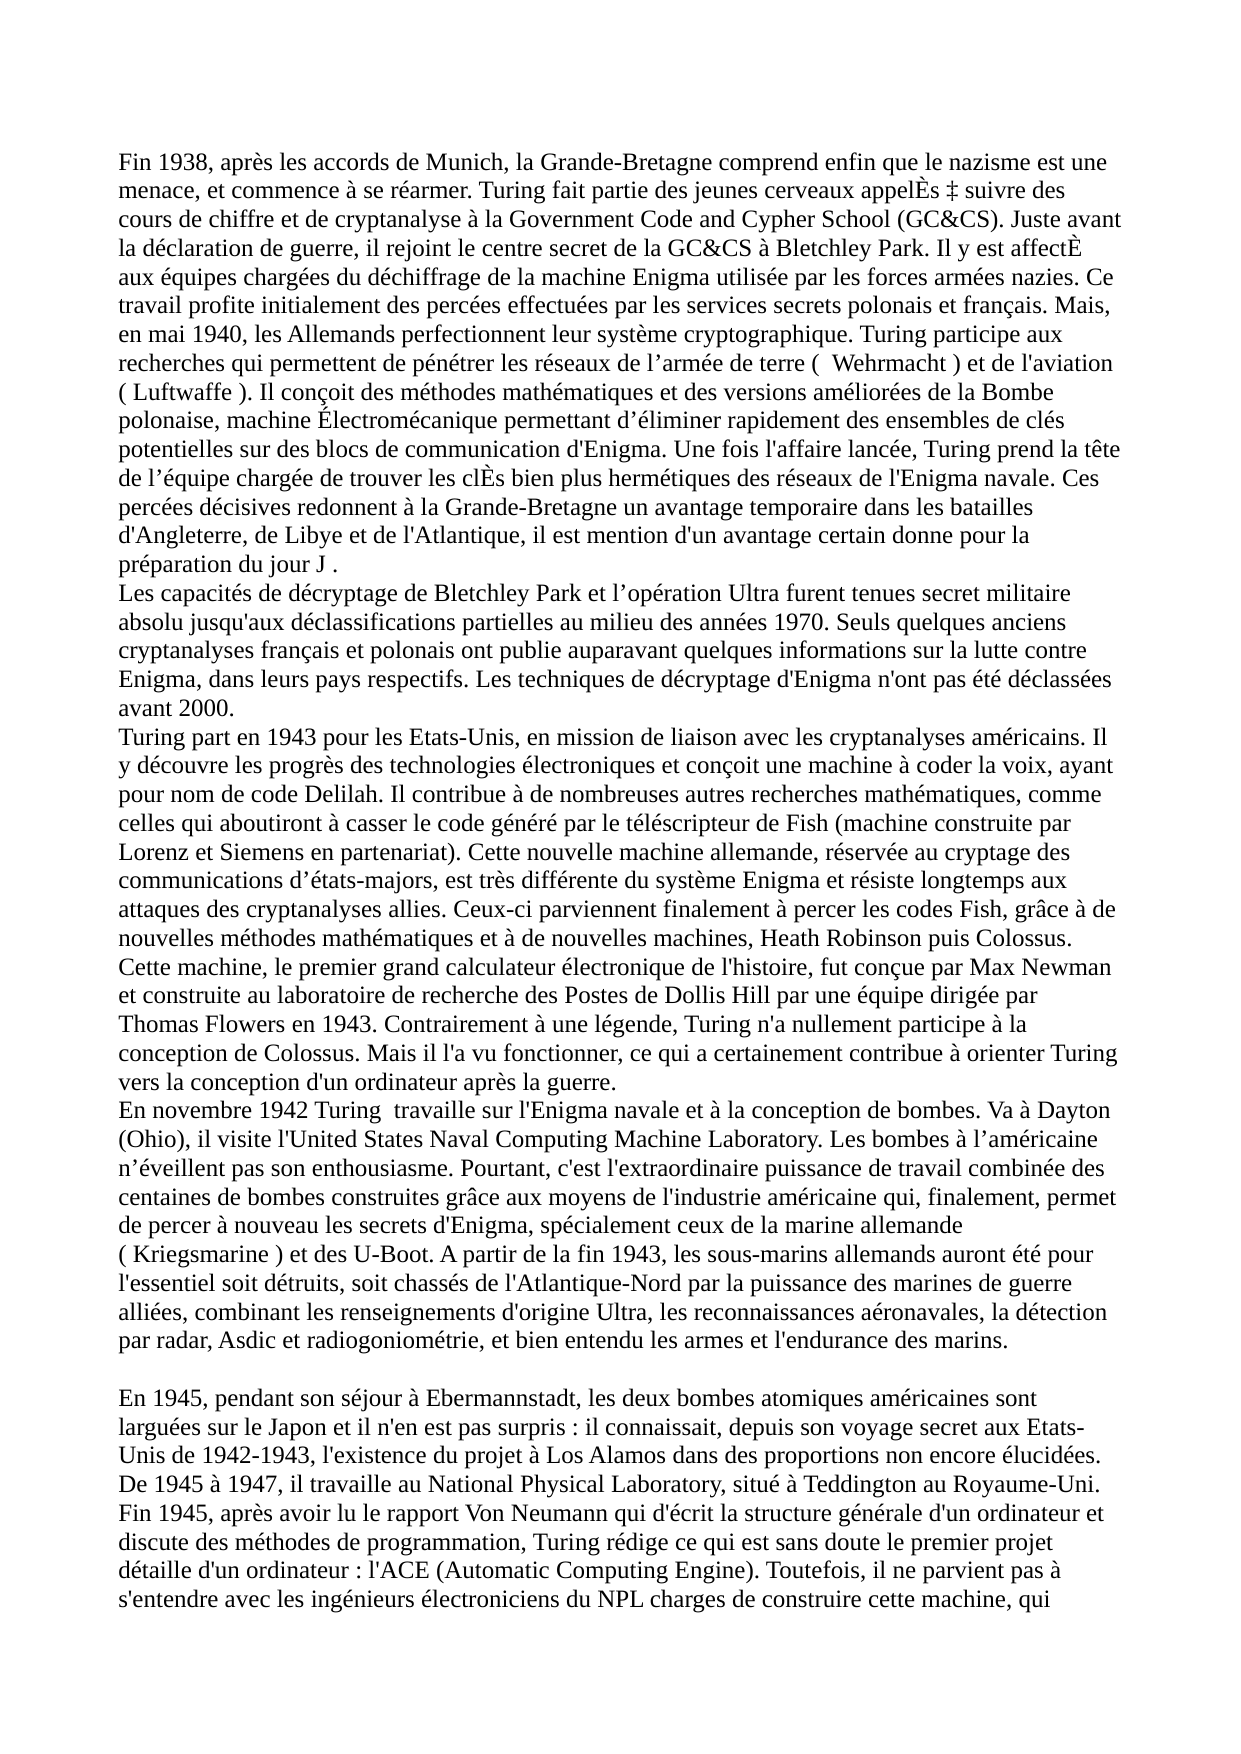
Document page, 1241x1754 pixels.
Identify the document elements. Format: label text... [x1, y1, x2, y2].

text Fin 1938, après les accords de Munich, la Grande-Bretagne comprend enfin que le nazisme est une menace, et commence à se réarmer. Turing fait partie des jeunes cerveaux appelÈs ‡ suivre des cours de chiffre et de cryptanalyse à la Government Code and Cypher School (GC&CS). Juste avant la déclaration de guerre, il rejoint le centre secret de la GC&CS à Bletchley Park. Il y est affectÈ aux équipes chargées du déchiffrage de la machine Enigma utilisée par les forces armées nazies. Ce travail profite initialement des percées effectuées par les services secrets polonais et français. Mais, en mai 1940, les Allemands perfectionnent leur système cryptographique. Turing participe aux recherches qui permettent de pénétrer les réseaux de l’armée de terre ( Wehrmacht ) et de l'aviation ( Luftwaffe ). Il conçoit des méthodes mathématiques et des versions améliorées de la Bombe polonaise, machine Électromécanique permettant d’éliminer rapidement des ensembles de clés potentielles sur des blocs de communication d'Enigma. Une fois l'affaire lancée, Turing prend la tête de l’équipe chargée de trouver les clÈs bien plus hermétiques des réseaux de l'Enigma navale. Ces percées décisives redonnent à la Grande-Bretagne un avantage temporaire dans les batailles d'Angleterre, de Libye et de l'Atlantique, il est mention d'un avantage certain donne pour la préparation du jour J . [118, 147, 1122, 578]
text En 1945, pendant son séjour à Ebermannstadt, les deux bombes atomiques américaines sont larguées sur le Japon et il n'en est pas surpris : il connaissait, depuis son voyage secret aux Etats-Unis de 1942-1943, l'existence du projet à Los Alamos dans des proportions non encore élucidées. [118, 1383, 1122, 1469]
text En novembre 1942 Turing travaille sur l'Enigma navale et à la conception de bombes. Va à Dayton (Ohio), il visite l'United States Naval Computing Machine Laboratory. Les bombes à l’américaine n’éveillent pas son enthousiasme. Pourtant, c'est l'extraordinaire puissance de travail combinée des centaines de bombes construites grâce aux moyens de l'industrie américaine qui, finalement, permet de percer à nouveau les secrets d'Enigma, spécialement ceux de la marine allemande ( Kriegsmarine ) et des U-Boot. A partir de la fin 1943, les sous-marins allemands auront été pour l'essentiel soit détruits, soit chassés de l'Atlantique-Nord par la puissance des marines de guerre alliées, combinant les renseignements d'origine Ultra, les reconnaissances aéronavales, la détection par radar, Asdic et radiogoniométrie, et bien entendu les armes et l'endurance des marins. [118, 1096, 1122, 1354]
text Turing part en 1943 pour les Etats-Unis, en mission de liaison avec les cryptanalyses américains. Il y découvre les progrès des technologies électroniques et conçoit une machine à coder la voix, ayant pour nom de code Delilah. Il contribue à de nombreuses autres recherches mathématiques, comme celles qui aboutiront à casser le code généré par le téléscripteur de Fish (machine construite par Lorenz et Siemens en partenariat). Cette nouvelle machine allemande, réservée au cryptage des communications d’états-majors, est très différente du système Enigma et résiste longtemps aux attaques des cryptanalyses allies. Ceux-ci parviennent finalement à percer les codes Fish, grâce à de nouvelles méthodes mathématiques et à de nouvelles machines, Heath Robinson puis Colossus. Cette machine, le premier grand calculateur électronique de l'histoire, fut conçue par Max Newman et construite au laboratoire de recherche des Postes de Dollis Hill par une équipe dirigée par Thomas Flowers en 1943. Contrairement à une légende, Turing n'a nullement participe à la conception de Colossus. Mais il l'a vu fonctionner, ce qui a certainement contribue à orienter Turing vers la conception d'un ordinateur après la guerre. [118, 722, 1122, 1096]
text De 1945 à 1947, il travaille au National Physical Laboratory, situé à Teddington au Royaume-Uni. Fin 1945, après avoir lu le rapport Von Neumann qui d'écrit la structure générale d'un ordinateur et discute des méthodes de programmation, Turing rédige ce qui est sans doute le premier projet détaille d'un ordinateur : l'ACE (Automatic Computing Engine). Toutefois, il ne parvient pas à s'entendre avec les ingénieurs électroniciens du NPL charges de construire cette machine, qui [118, 1469, 1122, 1613]
text Les capacités de décryptage de Bletchley Park et l’opération Ultra furent tenues secret militaire absolu jusqu'aux déclassifications partielles au milieu des années 1970. Seuls quelques anciens cryptanalyses français et polonais ont publie auparavant quelques informations sur la lutte contre Enigma, dans leurs pays respectifs. Les techniques de décryptage d'Enigma n'ont pas été déclassées avant 2000. [118, 578, 1122, 722]
